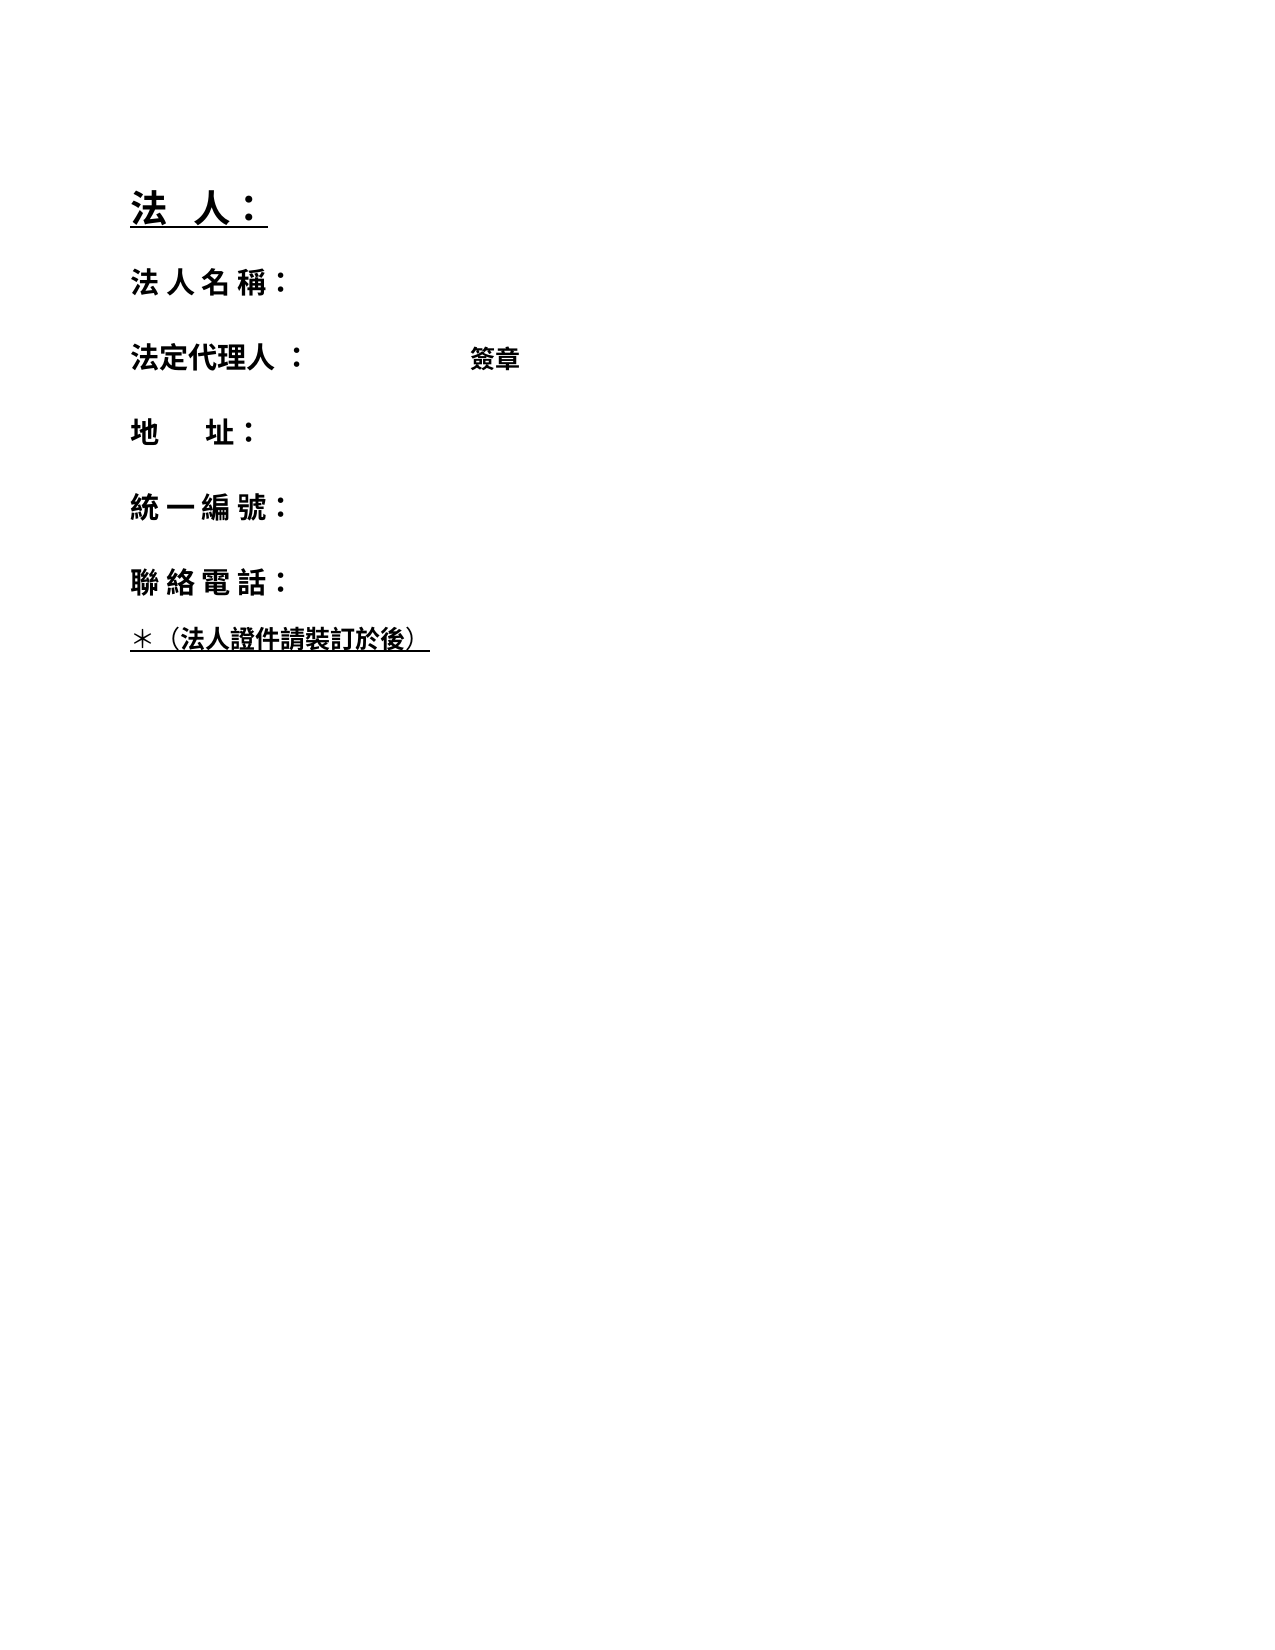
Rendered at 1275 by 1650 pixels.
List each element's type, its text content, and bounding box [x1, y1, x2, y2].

text 法定代理人 ： 簽章 [130, 319, 1145, 394]
text ＊（法人證件請裝訂於後） [130, 619, 1145, 656]
text 法 人： [130, 169, 1145, 244]
text 法 人 名 稱： [130, 244, 1145, 319]
text 聯 絡 電 話： [130, 544, 1145, 619]
text 地 址： [130, 394, 1145, 469]
text 統 一 編 號： [130, 469, 1145, 544]
